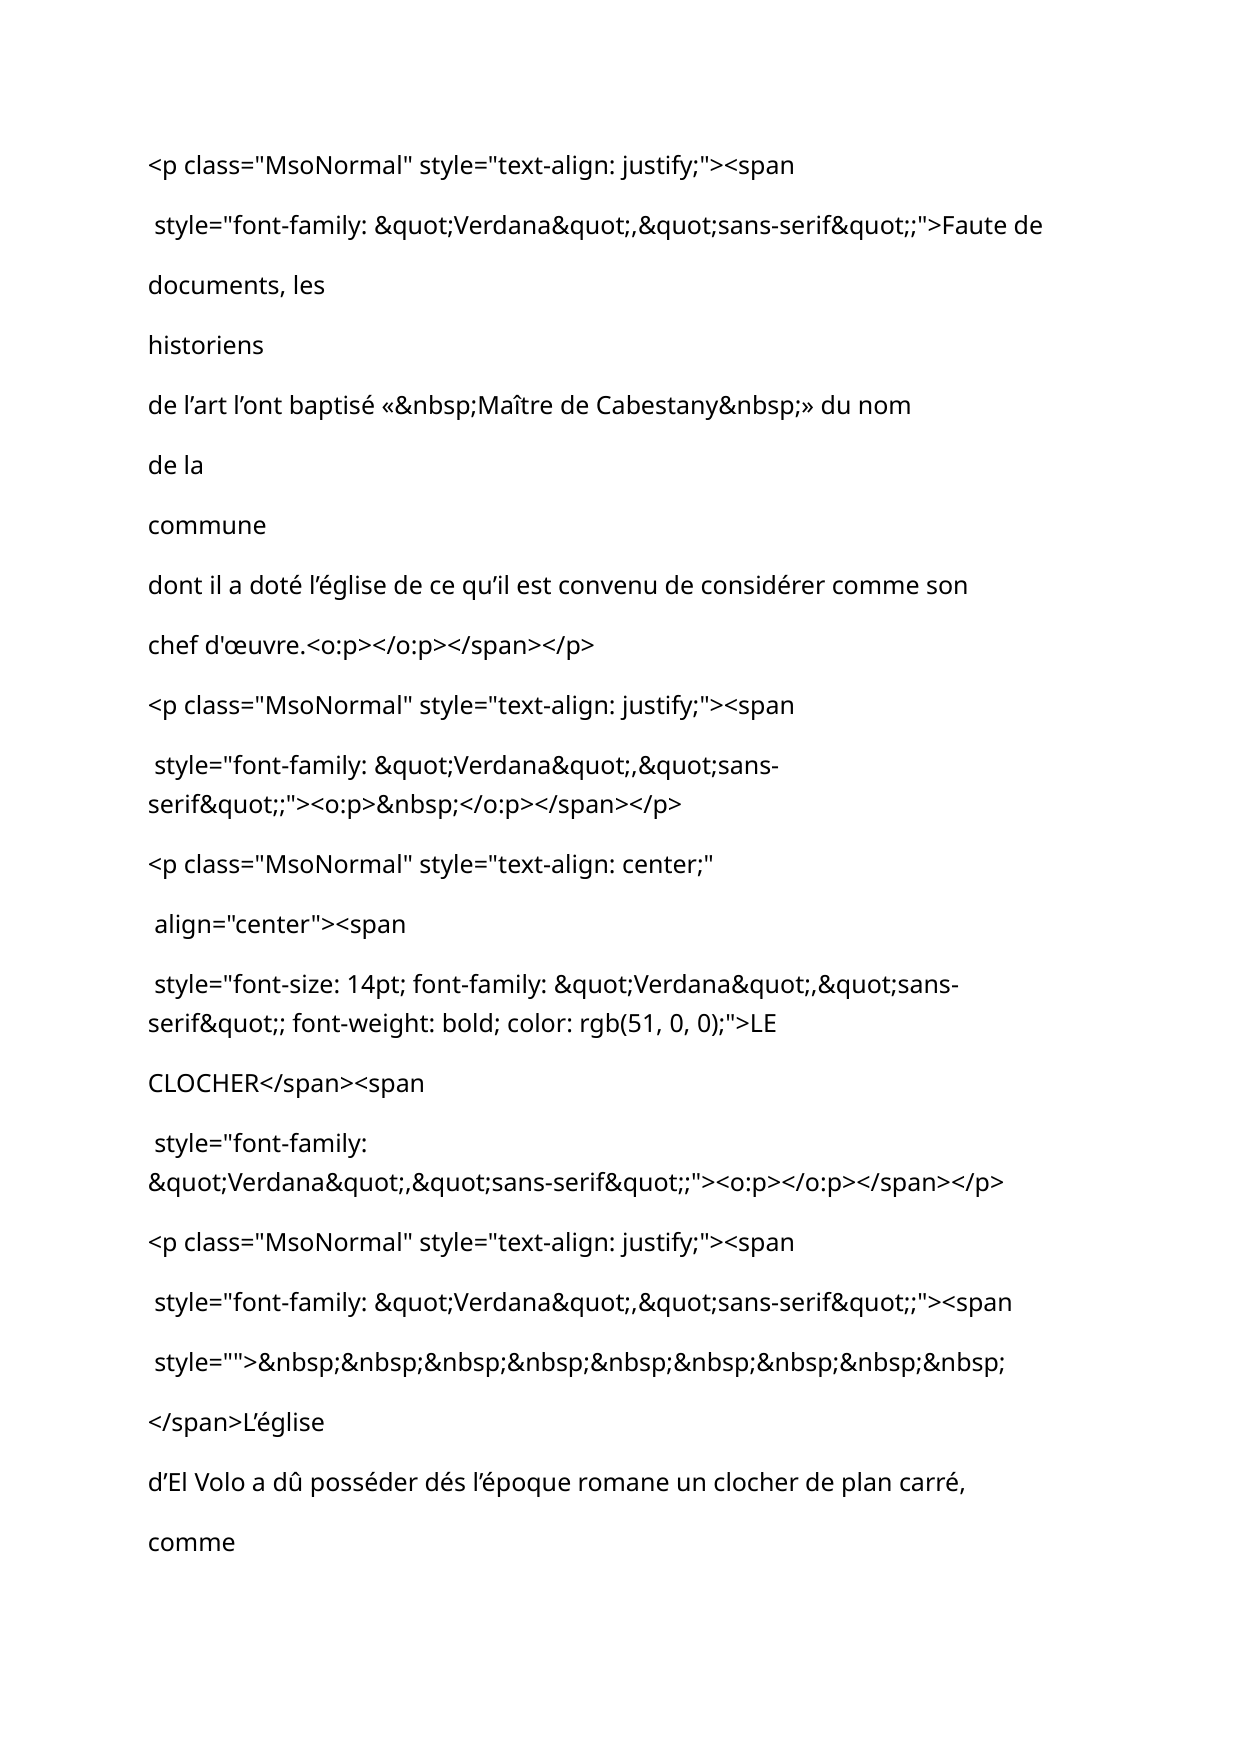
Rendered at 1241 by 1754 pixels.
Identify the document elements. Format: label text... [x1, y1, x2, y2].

text style="font-family: &quot;Verdana&quot;,&quot;sans-serif&quot;;"><o:p></o:p></span></p> [148, 1126, 1093, 1199]
text comme [148, 1525, 1093, 1559]
text style="font-family: &quot;Verdana&quot;,&quot;sans-serif&quot;;"><o:p>&nbsp;</o:p></span></p> [148, 748, 1093, 821]
text CLOCHER</span><span [148, 1066, 1093, 1100]
text historiens [148, 328, 1093, 362]
text de l’art l’ont baptisé «&nbsp;Maître de Cabestany&nbsp;» du nom [148, 388, 1093, 422]
text documents, les [148, 268, 1093, 302]
text de la [148, 448, 1093, 482]
text <p class="MsoNormal" style="text-align: justify;"><span [148, 1225, 1093, 1259]
text commune [148, 508, 1093, 542]
text style="">&nbsp;&nbsp;&nbsp;&nbsp;&nbsp;&nbsp;&nbsp;&nbsp;&nbsp; [148, 1345, 1093, 1379]
text </span>L’église [148, 1405, 1093, 1439]
text dont il a doté l’église de ce qu’il est convenu de considérer comme son [148, 568, 1093, 602]
text <p class="MsoNormal" style="text-align: justify;"><span [148, 148, 1093, 182]
text chef d'œuvre.<o:p></o:p></span></p> [148, 628, 1093, 662]
text style="font-size: 14pt; font-family: &quot;Verdana&quot;,&quot;sans-serif&quot;; font-weight: bold; color: rgb(51, 0, 0);">LE [148, 967, 1093, 1040]
text align="center"><span [148, 907, 1093, 941]
text <p class="MsoNormal" style="text-align: justify;"><span [148, 688, 1093, 722]
text d’El Volo a dû posséder dés l’époque romane un clocher de plan carré, [148, 1465, 1093, 1499]
text style="font-family: &quot;Verdana&quot;,&quot;sans-serif&quot;;"><span [148, 1285, 1093, 1319]
text <p class="MsoNormal" style="text-align: center;" [148, 847, 1093, 881]
text style="font-family: &quot;Verdana&quot;,&quot;sans-serif&quot;;">Faute de [148, 208, 1093, 242]
